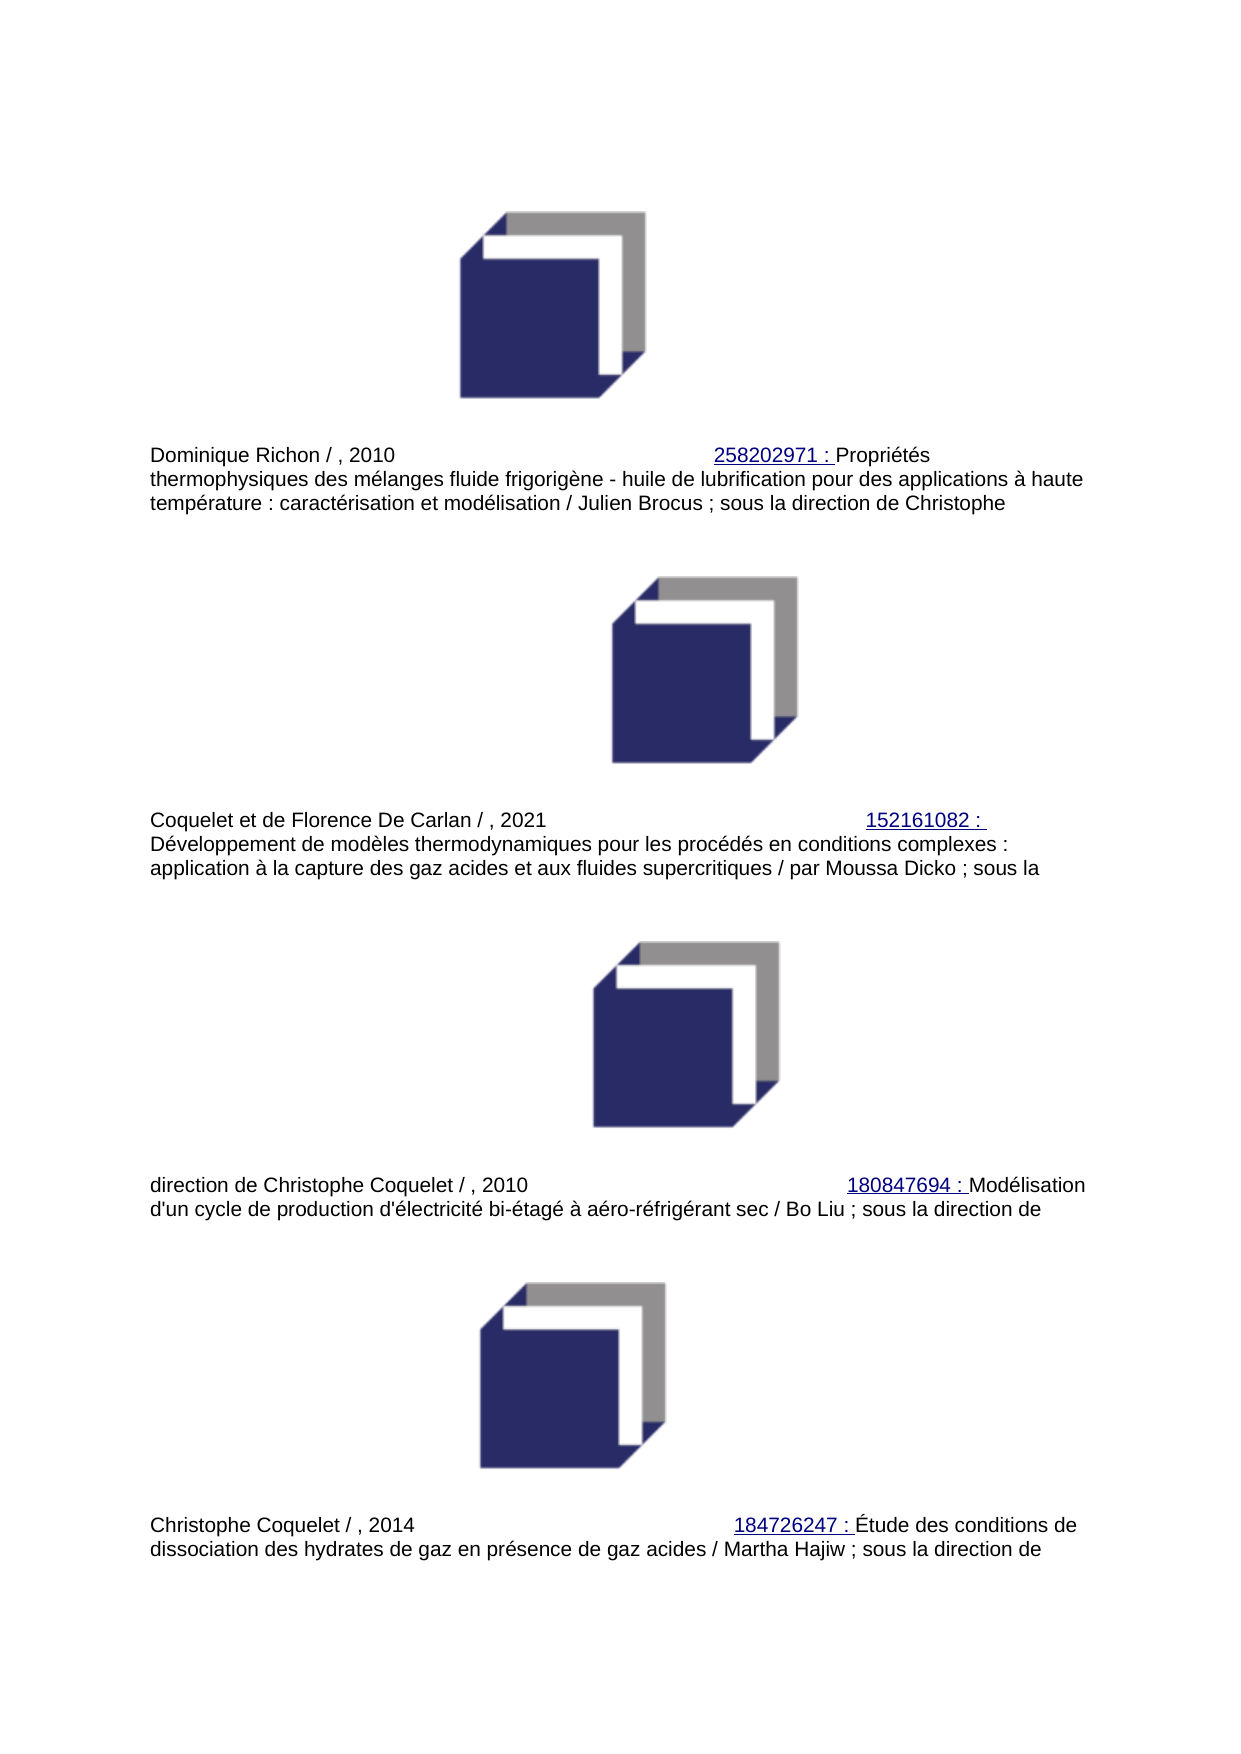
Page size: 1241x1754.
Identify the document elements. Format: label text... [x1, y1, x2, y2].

text Dominique Richon / , 2010 258202971 : Propriétés thermophysiques des mélanges fluide frigorigène - huile de lubrification pour des applications à haute température : caractérisation et modélisation / Julien Brocus ; sous la direction de Christophe Coquelet et de Florence De Carlan / , 2021 152161082 : Développement de modèles thermodynamiques pour les procédés en conditions complexes : application à la capture des gaz acides et aux fluides supercritiques / par Moussa Dicko ; sous la direction de Christophe Coquelet / , 2010 180847694 : Modélisation d'un cycle de production d'électricité bi-étagé à aéro-réfrigérant sec / Bo Liu ; sous la direction de Christophe Coquelet / , 2014 184726247 : Étude des conditions de dissociation des hydrates de gaz en présence de gaz acides / Martha Hajiw ; sous la direction de [150, 150, 1090, 1561]
picture [415, 1220, 728, 1533]
picture [547, 514, 860, 828]
picture [395, 150, 708, 463]
picture [528, 879, 842, 1192]
